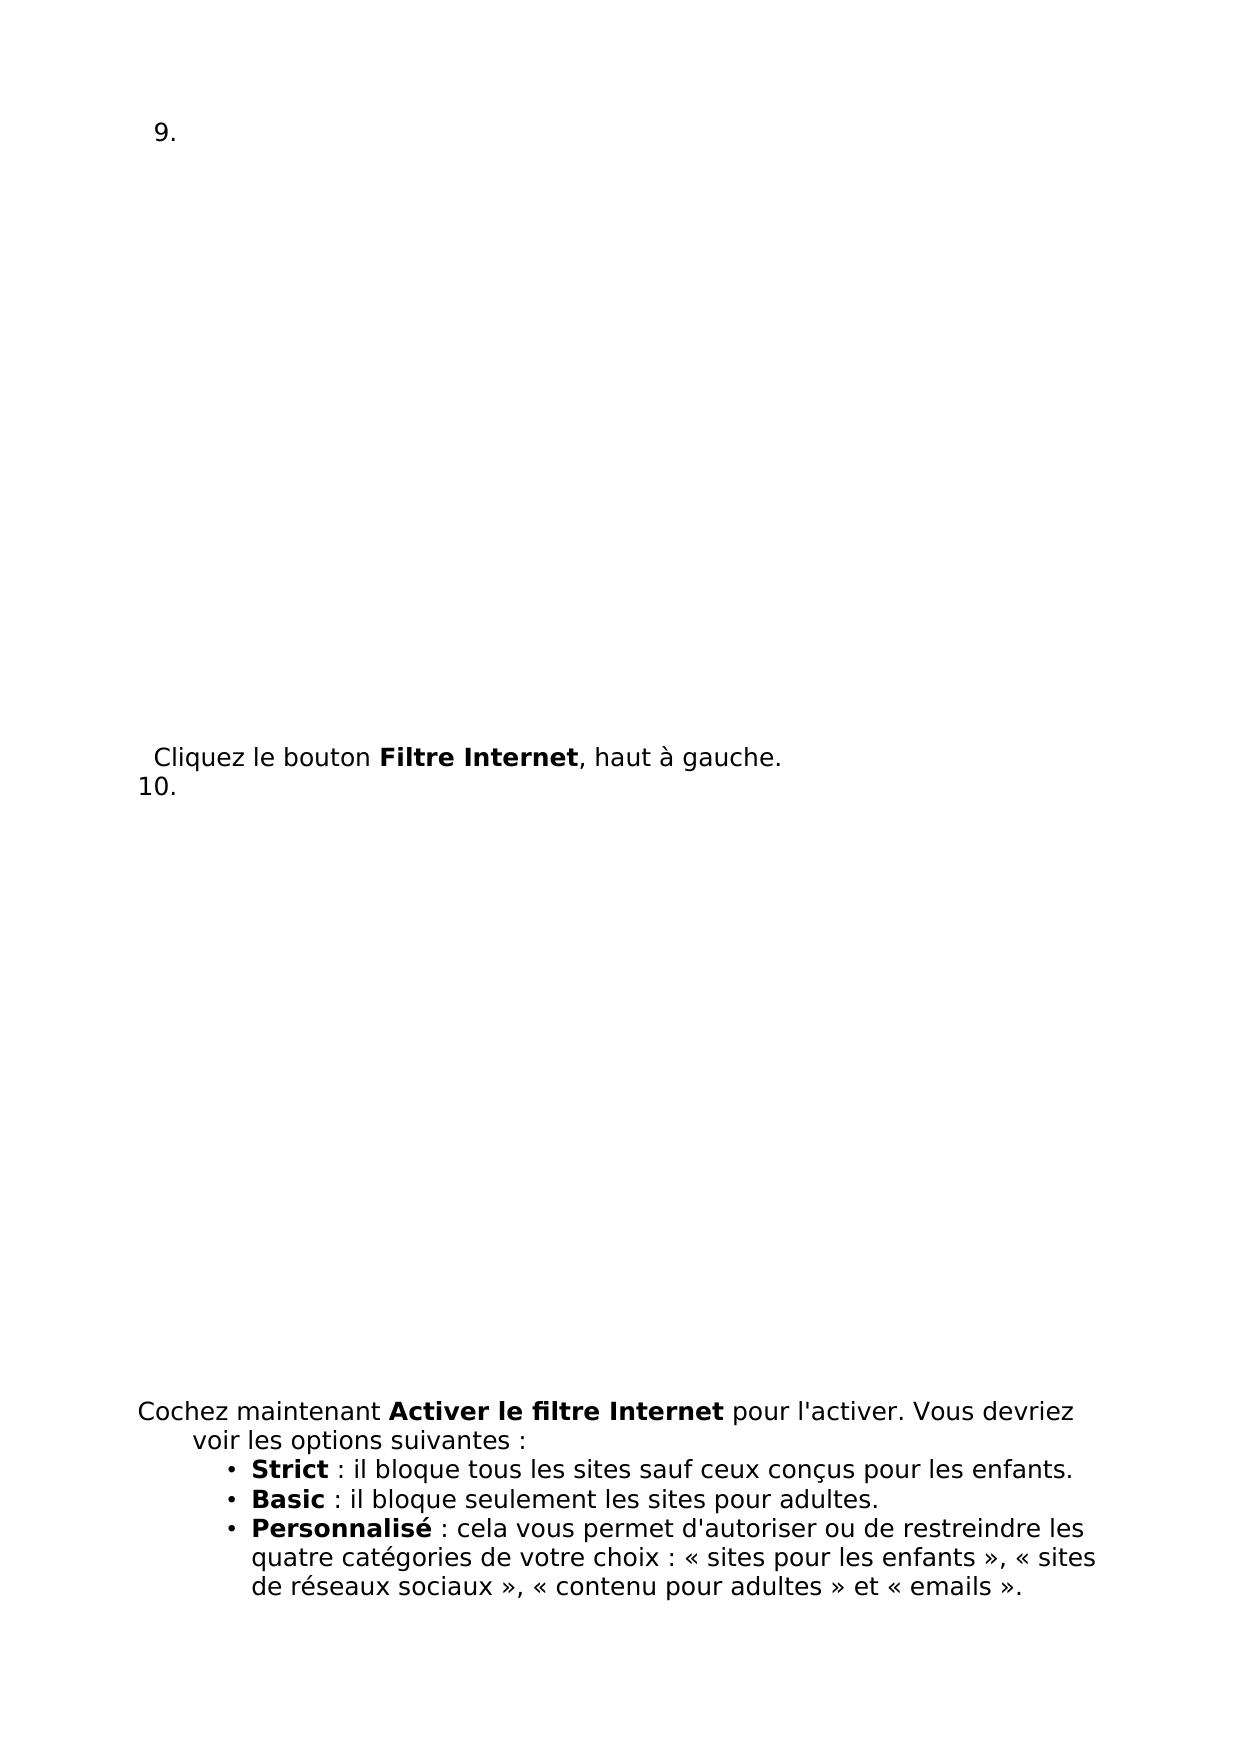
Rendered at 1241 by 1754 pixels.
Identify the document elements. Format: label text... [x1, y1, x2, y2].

list Cliquez le bouton Filtre Internet, haut à gauche. [177, 118, 1122, 772]
list Personnalisé : cela vous permet d'autoriser ou de restreindre les quatre catégories de votre choix : « sites pour les enfants », « sites de réseaux sociaux », « contenu pour adultes » et « emails ». [236, 1514, 1122, 1601]
list Basic : il bloque seulement les sites pour adultes. [236, 1485, 1122, 1514]
list Strict : il bloque tous les sites sauf ceux conçus pour les enfants. [236, 1456, 1122, 1485]
list Cochez maintenant Activer le filtre Internet pour l'activer. Vous devriez voir les options suivantes : [177, 772, 1122, 1456]
